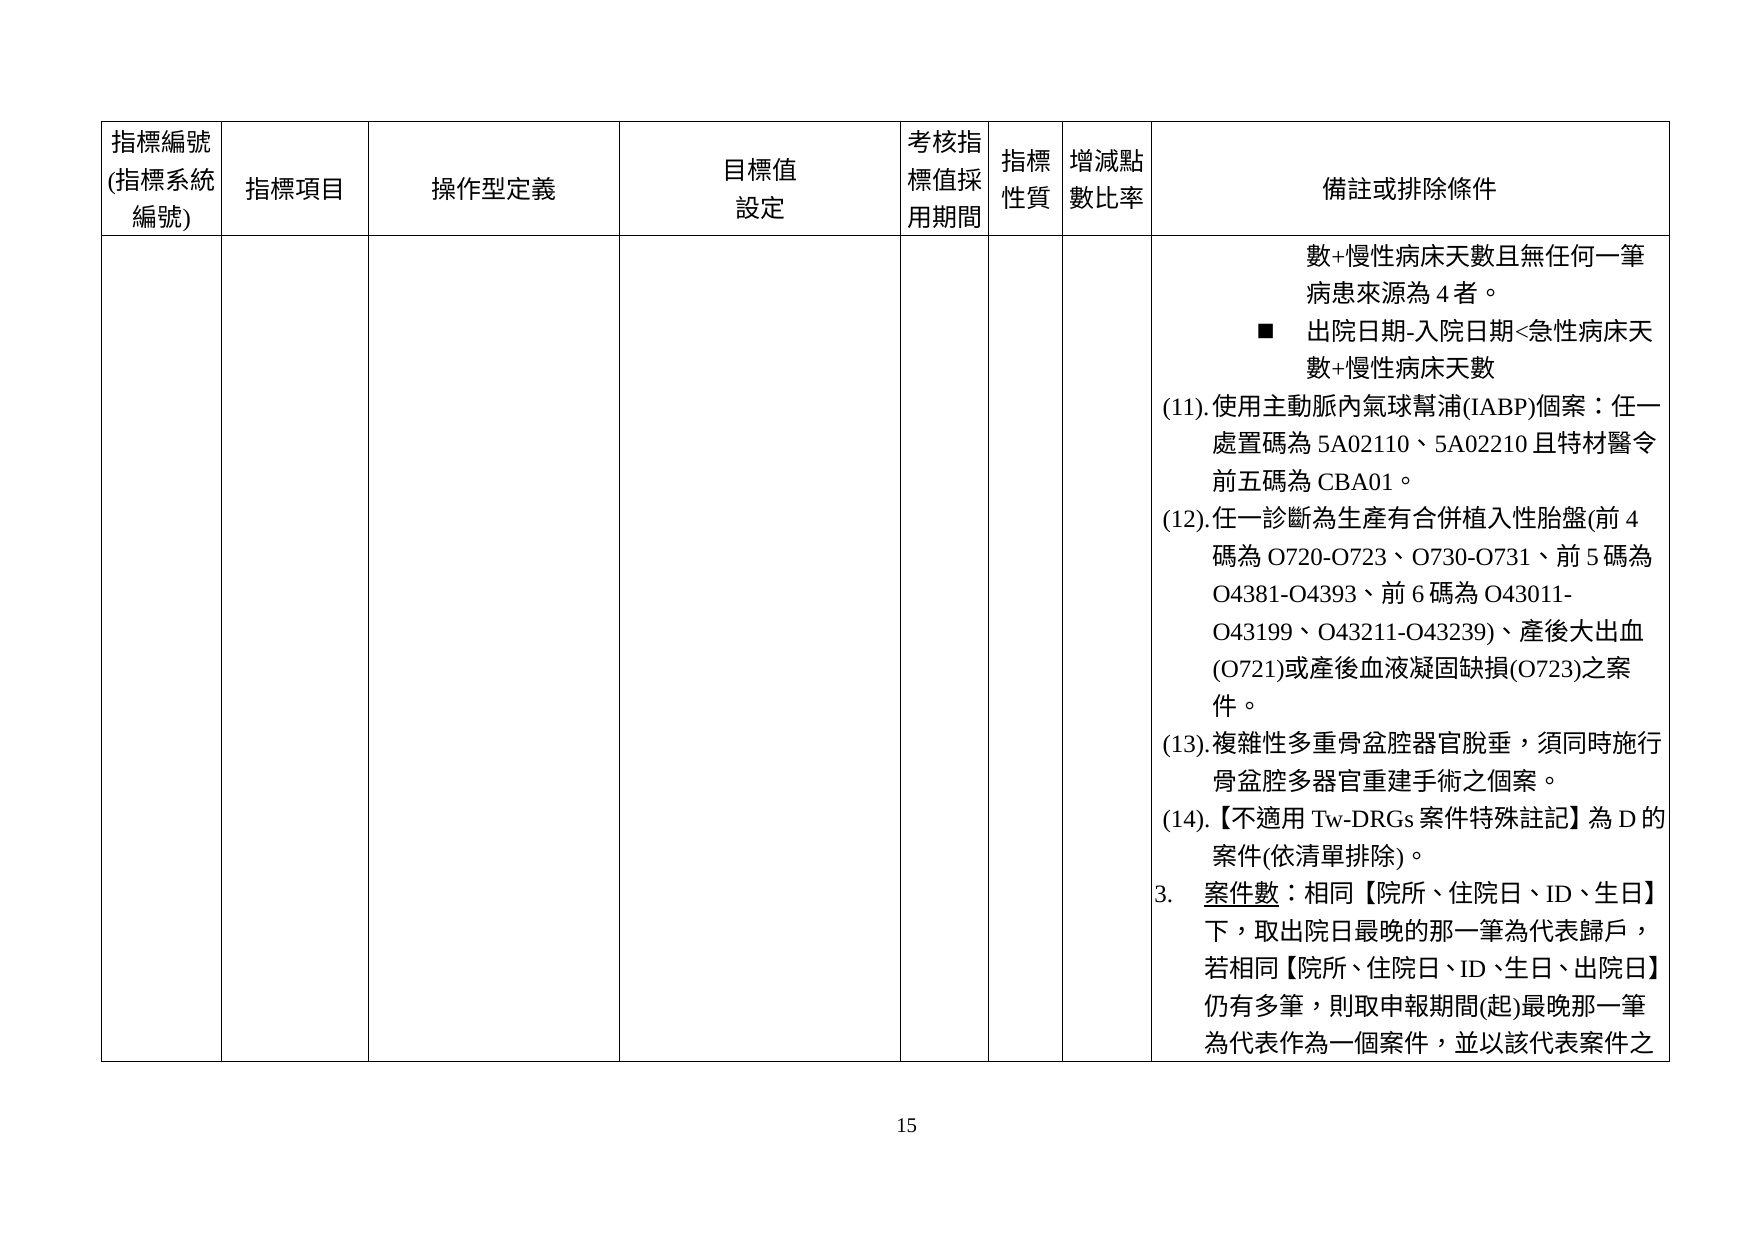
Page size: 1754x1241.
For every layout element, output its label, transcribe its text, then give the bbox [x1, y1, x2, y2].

table_cell [901, 236, 988, 1061]
table_cell [222, 236, 368, 1061]
table_cell [989, 236, 1062, 1061]
table_header 指標項目 [222, 122, 368, 234]
table_header 目標值 設定 [620, 122, 900, 234]
table_cell [102, 236, 221, 1061]
table_cell [1063, 236, 1151, 1061]
table_cell 目標值設定參考105Q3同儕值予以設定。 106Q1及106Q2目標值設定： 若105Q3當期值*0.98<同儕P25，106Q1及106Q2目標值=同儕P25 若105Q3當期值*0.98>同儕P25，106Q1及106Q2目標值=105Q3當期值*0.98。 106Q3及106Q4目標值設定： 106Q1目標值*0.96。 [620, 236, 900, 1061]
table_header 備註或排除條件 [1152, 122, 1669, 234]
table_cell [369, 236, 619, 1061]
table_header 增減點數比率 [1063, 122, 1151, 234]
table_header 操作型定義 [369, 122, 619, 234]
table_header 指標 性質 [989, 122, 1062, 234]
table_cell 分子分母之母體資料範圍皆需限定為DRGs案件。 分母定義： CMI_14日內跨院再住院率= Σ (各DRG案件數＊各DRG相對權重14日)/DRGs總案件數 分子定義： 住院DRGs案件之出院後14日內跨院再住院率=住院DRGs案件出院後14日內跨院再住院案件數/DRGs出院案件數 DRGs案件：需為本署醫管組公告的DRG碼範圍內，相對權重>0的DRG碼，且排除下列住院案件：(說明：在排除下列住院案件時，除DZ案件直接排除該筆清單外，該住院歸戶案件下任一筆清單符合排除條件時，則該住院歸戶案件排除) 主診斷為癌症（前3碼為C00-C96、全碼為Z510、Z511、Z5111、Z5112、Z08）、主診斷為性態未明腫瘤(前3碼為D37-D48、全碼為J8481、C944、C946)案件 主或次診斷為臟器移植併發症及後續住院(前4碼為Z940-Z944、前5碼為T8600-T8649、T8690-T8699、Z9481-Z9484、前6碼為D89810-D89813、T86810-T86819、T86850-T86859、全碼為T865、Z946、Z9489、Z949)案件 MDC19、MDC20之精神科案件。 主或次診斷為愛滋病(B20)、先天性凝血因子異常(D66、D67、D681、D682、D684)及衛生福利部公告之罕見疾病案件。 判斷罕見疾病案件的方式：住院清單檔中，案件分類非5且符合下列任一條件者即為衛生褔利部公告之罕見疾病案件 不適Tw-DRGs案件特殊註記為5。 ICD錯誤碼欄位第1碼到第 20碼(費用年月「201001~201206」是抓第1碼到第5碼)中有出現5且TW-DRGS碼(TW-DRGS)為空白。 試辦計畫案件。 乳癌醫療給付改善方案試辦計畫：病患來源代碼=N、C、R 慢性肝炎醫療給付改善方案試辦計畫：給付類別=M 安寧試辦計畫：(案件分類=4且給付類別=A)或醫令代碼前三碼為P44 呼吸器試辦計畫：案件分類=4且給付類別=9 週產期試辦計畫：給付類別=D 急性後期照護試辦計畫（PAC）的上游醫院：申報任一醫令代碼為P5113B（下轉評估費）、P5118B(不同團隊下轉醫院評估費)、P5123B(急性醫療醫院轉銜作業獎勵費)； 承作醫院：案件分類為4且試辦計畫為1，依歸戶排除。 住院日超過30日之個案。 急性病床天數+慢性病床天數>30天 (歸戶後，若該歸戶未申報醫令類別Z，則以累積切帳的【急床+慢床】加總為住院天數；若有申報醫令類別Z，則以切帳最後一筆(即代表案件)的【急床+慢床】為住院天數，住院天數>30天則該歸戶下所有案件皆排除) 使用Extracorporeal Membrane Oxygenation(ECMO)(任一主次處置碼5A15223)之案件。 住院安寧照護案件(案件分類=6)。 其他非屬「醫院醫療給付費用總額」範圍之案件。 醫事機構代碼前二碼為21-27及31-35者。 特約類別非1-4者。 職業傷病案件：部分負擔代碼為006或案件分類=A1、A2、A3、A4 代辦膳食費： 職業傷病住院膳食費：案件分類=AZ，歸戶後，AZ個案的醫療費用應為職業傷病案件，多筆住院案件均刪除。(即歸戶後，若該歸戶下有任一案件為AZ案件，則該歸戶的所有案件都排除) 低收入戶住院膳食費：案件分類=DZ，歸戶後，DZ個案的醫療費用仍屬DRG範圍需保留。(即DZ案件直接排除) 精神科強制住院：病患來源=S(代辦精神病嚴重病人送醫及強制住院)或案件分類=B1 結核病代辦案件：部分負擔代碼為005或案件分類=C4。 後天免疫缺乏症候群：案件分類為=C1 資訊不完整或錯誤之資料排除(歸戶後處理)： 編碼錯誤：審核結果DRG及審核結果MDC均為空白。 尚未出院案件：出院日期為空白。 申報起迄不連續：申報起日與申報迄日不連續。同歸戶下的案件依申報起日、申報迄日排序後，若每筆案件都符合「後一筆的申報起日-該筆申報迄日<=1」，就算有連續。 第一筆資料申報起日與入院日期不相等。 費用為0：申請費用點數+部分負擔金額=0。 住院日數為0：急性病床天數+慢性病床天數=0 健康新生兒被視為病童：部分負擔代碼為903且僅申報57114C、57115C、57116C等3項醫令代碼之案件。 暫以論量計酬申報之案件：不適Tw-DRGs案件特殊註記為G。 急慢性病床天數不符： 出院日期=入院日期，且出院日期- 入院日期+1≠急性病床天數+慢性病床天數。 出院日期-入院日期>急性病床天數+慢性病床天數且無任何一筆病患來源為4者。 出院日期-入院日期<急性病床天數+慢性病床天數 使用主動脈內氣球幫浦(IABP)個案：任一處置碼為5A02110、5A02210且特材醫令前五碼為CBA01。 任一診斷為生產有合併植入性胎盤(前4碼為O720-O723、O730-O731、前5碼為O4381-O4393、前6碼為O43011-O43199、O43211-O43239)、產後大出血(O721)或產後血液凝固缺損(O723)之案件。 複雜性多重骨盆腔器官脫垂，須同時施行骨盆腔多器官重建手術之個案。 【不適用Tw-DRGs案件特殊註記】為D的案件(依清單排除)。 案件數：相同【院所、住院日、ID、生日】下，取出院日最晚的那一筆為代表歸戶，若相同【院所、住院日、ID、生日、出院日】仍有多筆，則取申報期間(起)最晚那一筆為代表作為一個案件，並以該代表案件之DRG為該歸戶之代表DRG。 跨院再住院案件數：以出院案件為母體, 按【ID、生日】跨院勾稽距離出院日至14日內的住院案件。 說明：在勾稽出院案件是否發生再住院的情形時, 其勾稽檔的資料範圍不需限定為DRGs案件，即勾稽檔為全部住院資料。排除下列二種案件： 【不適用Tw-DRGs案件特殊註記】為E的案件，依清單排除。 安胎後轉生產案件：安胎(DRG代碼為37901、37902、37903、38301、38302、384)後轉生產(DRG代碼為370、371、37401、37402、372、37301、37302、37501、37502)且第一筆的出院日與第二筆入院日相同時，依歸戶排除。 各DRG相對權重_14日內跨院再住院率：全國各DRG 之14日日內跨院再住院率/全國所有DRGs案件之14日內跨院再住院率。 說明：此權重由本系統運算，104年起的權重以102年為基期計算。105年起的權重以103年為基期計算。 [1152, 236, 1669, 1061]
table_header 指標編號 (指標系統編號) [102, 122, 221, 234]
table_header 考核指標值採用期間 [901, 122, 988, 234]
